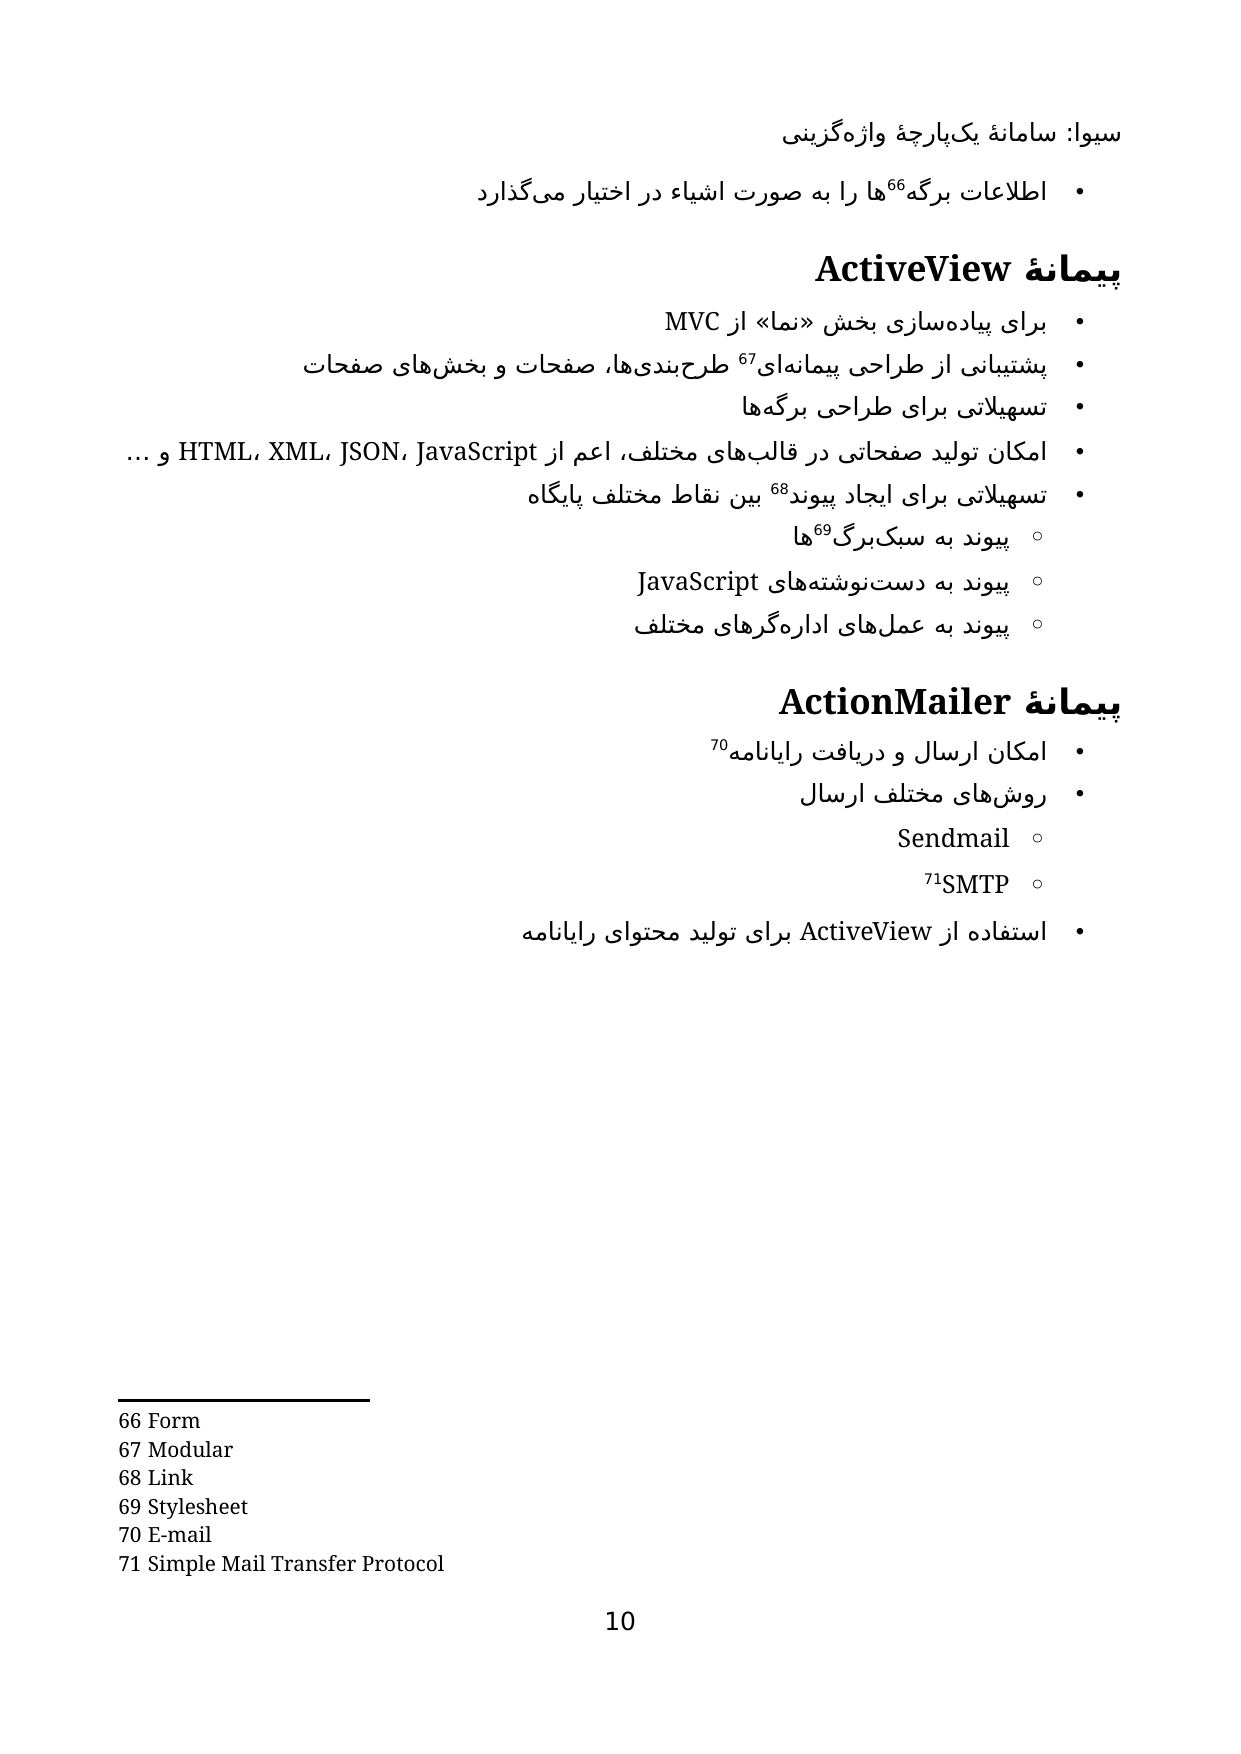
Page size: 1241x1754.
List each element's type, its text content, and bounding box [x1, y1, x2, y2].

subtitle پیمانهٔ ActiveView [118, 244, 1122, 291]
list امکان تولید صفحاتی در قالب‌های مختلف، اعم از HTML، XML، JSON، JavaScript و … [118, 434, 1084, 468]
list اطلاعات برگه‌ها را به صورت اشیاء در اختیار می‌گذارد [118, 177, 1084, 206]
list E-mail [118, 1520, 1122, 1549]
list Form [118, 1407, 1122, 1435]
list تسهیلاتی برای ایجاد پیوند بین نقاط مختلف پایگاه [118, 480, 1084, 509]
list استفاده از ActiveView برای تولید محتوای رایانامه [118, 914, 1084, 948]
list روش‌های مختلف ارسال [118, 779, 1084, 808]
list Sendmail [118, 821, 1047, 854]
list برای پیاده‌سازی بخش «نما» از MVC [118, 304, 1084, 338]
list SMTP [118, 867, 1047, 901]
list پیوند به عمل‌های اداره‌گرهای مختلف [118, 610, 1047, 639]
list پیوند به سبک‌برگ‌ها [118, 522, 1047, 551]
list تسهیلاتی برای طراحی برگه‌ها [118, 392, 1084, 421]
subtitle پیمانهٔ ActionMailer [118, 677, 1122, 725]
list پیوند به دست‌نوشته‌های JavaScript [118, 564, 1047, 598]
list امکان ارسال و دریافت رایانامه [118, 737, 1084, 766]
list Modular [118, 1435, 1122, 1463]
list Link [118, 1463, 1122, 1492]
list Simple Mail Transfer Protocol [118, 1549, 1122, 1577]
list پشتیبانی از طراحی پیمانه‌ای طرح‌بندی‌ها، صفحات و بخش‌های صفحات [118, 351, 1084, 380]
list Stylesheet [118, 1492, 1122, 1520]
